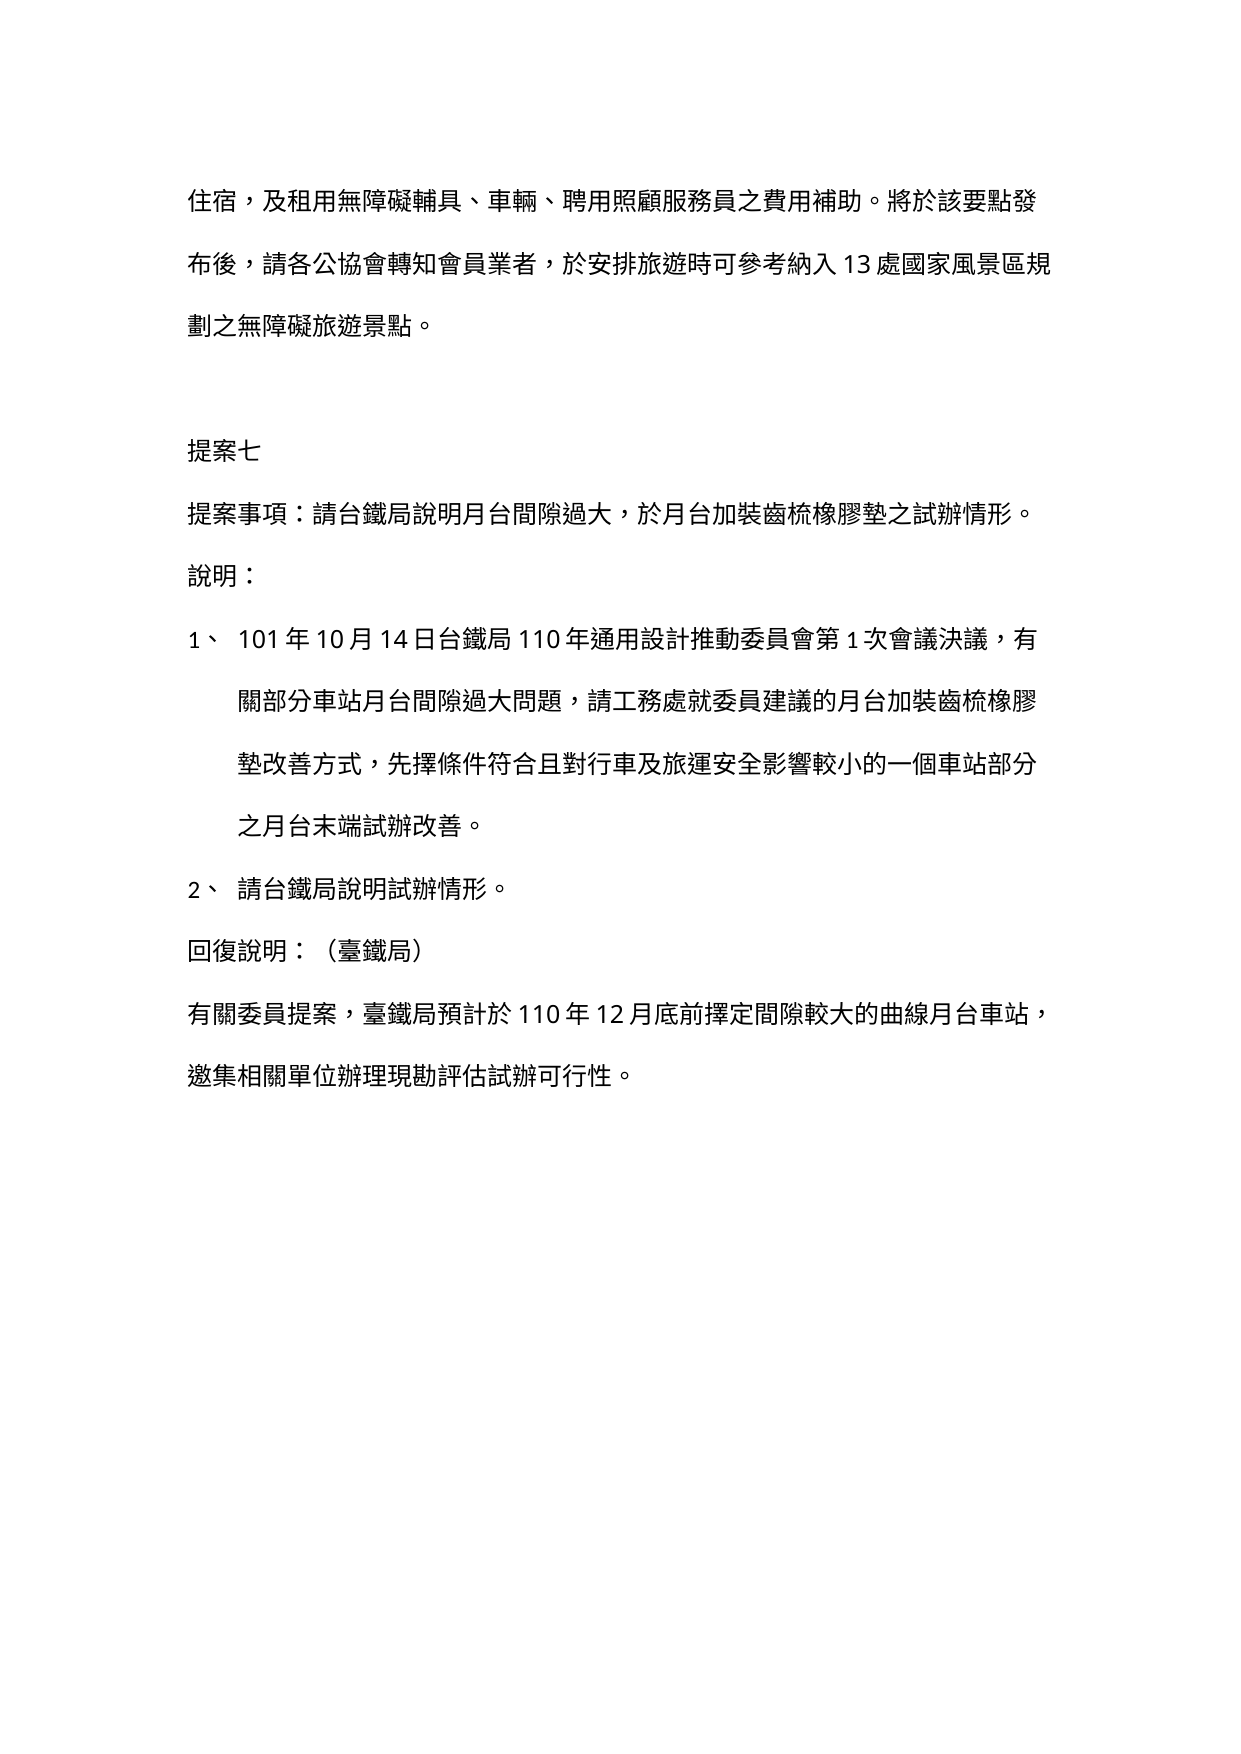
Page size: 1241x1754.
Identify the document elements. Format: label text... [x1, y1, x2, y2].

text 提案事項：請台鐵局說明月台間隙過大，於月台加裝齒梳橡膠墊之試辦情形。 [187, 471, 1053, 533]
text 說明： [187, 533, 1053, 596]
text 經查觀光局前於108年5月9日以觀業字第10830012701號令修正發布之「交通部觀光局輔導旅行業建立特色產品品牌獎勵補助要點」補助期限已於110年3月31日截止。為持續因應高齡化社會及落實無障礙環境相關政策，加強銀髮族及身心障礙國人出遊的便利性及提升其出遊意願，刻正規劃訂定補助要點，如旅行業於包裝銀髮族及無障礙優質旅遊產品時，可向觀光局申請交通、住宿，及租用無障礙輔具、車輛、聘用照顧服務員之費用補助。將於該要點發布後，請各公協會轉知會員業者，於安排旅遊時可參考納入13處國家風景區規劃之無障礙旅遊景點。 [187, 158, 1053, 346]
text 有關委員提案，臺鐵局預計於110年12月底前擇定間隙較大的曲線月台車站，邀集相關單位辦理現勘評估試辦可行性。 [187, 971, 1053, 1096]
text 提案七 [187, 408, 1053, 471]
list 101年10月14日台鐵局110年通用設計推動委員會第1次會議決議，有關部分車站月台間隙過大問題，請工務處就委員建議的月台加裝齒梳橡膠墊改善方式，先擇條件符合且對行車及旅運安全影響較小的一個車站部分之月台末端試辦改善。 [187, 596, 1053, 846]
list 請台鐵局說明試辦情形。 [187, 846, 1053, 908]
text 回復說明：（臺鐵局） [187, 908, 1053, 971]
